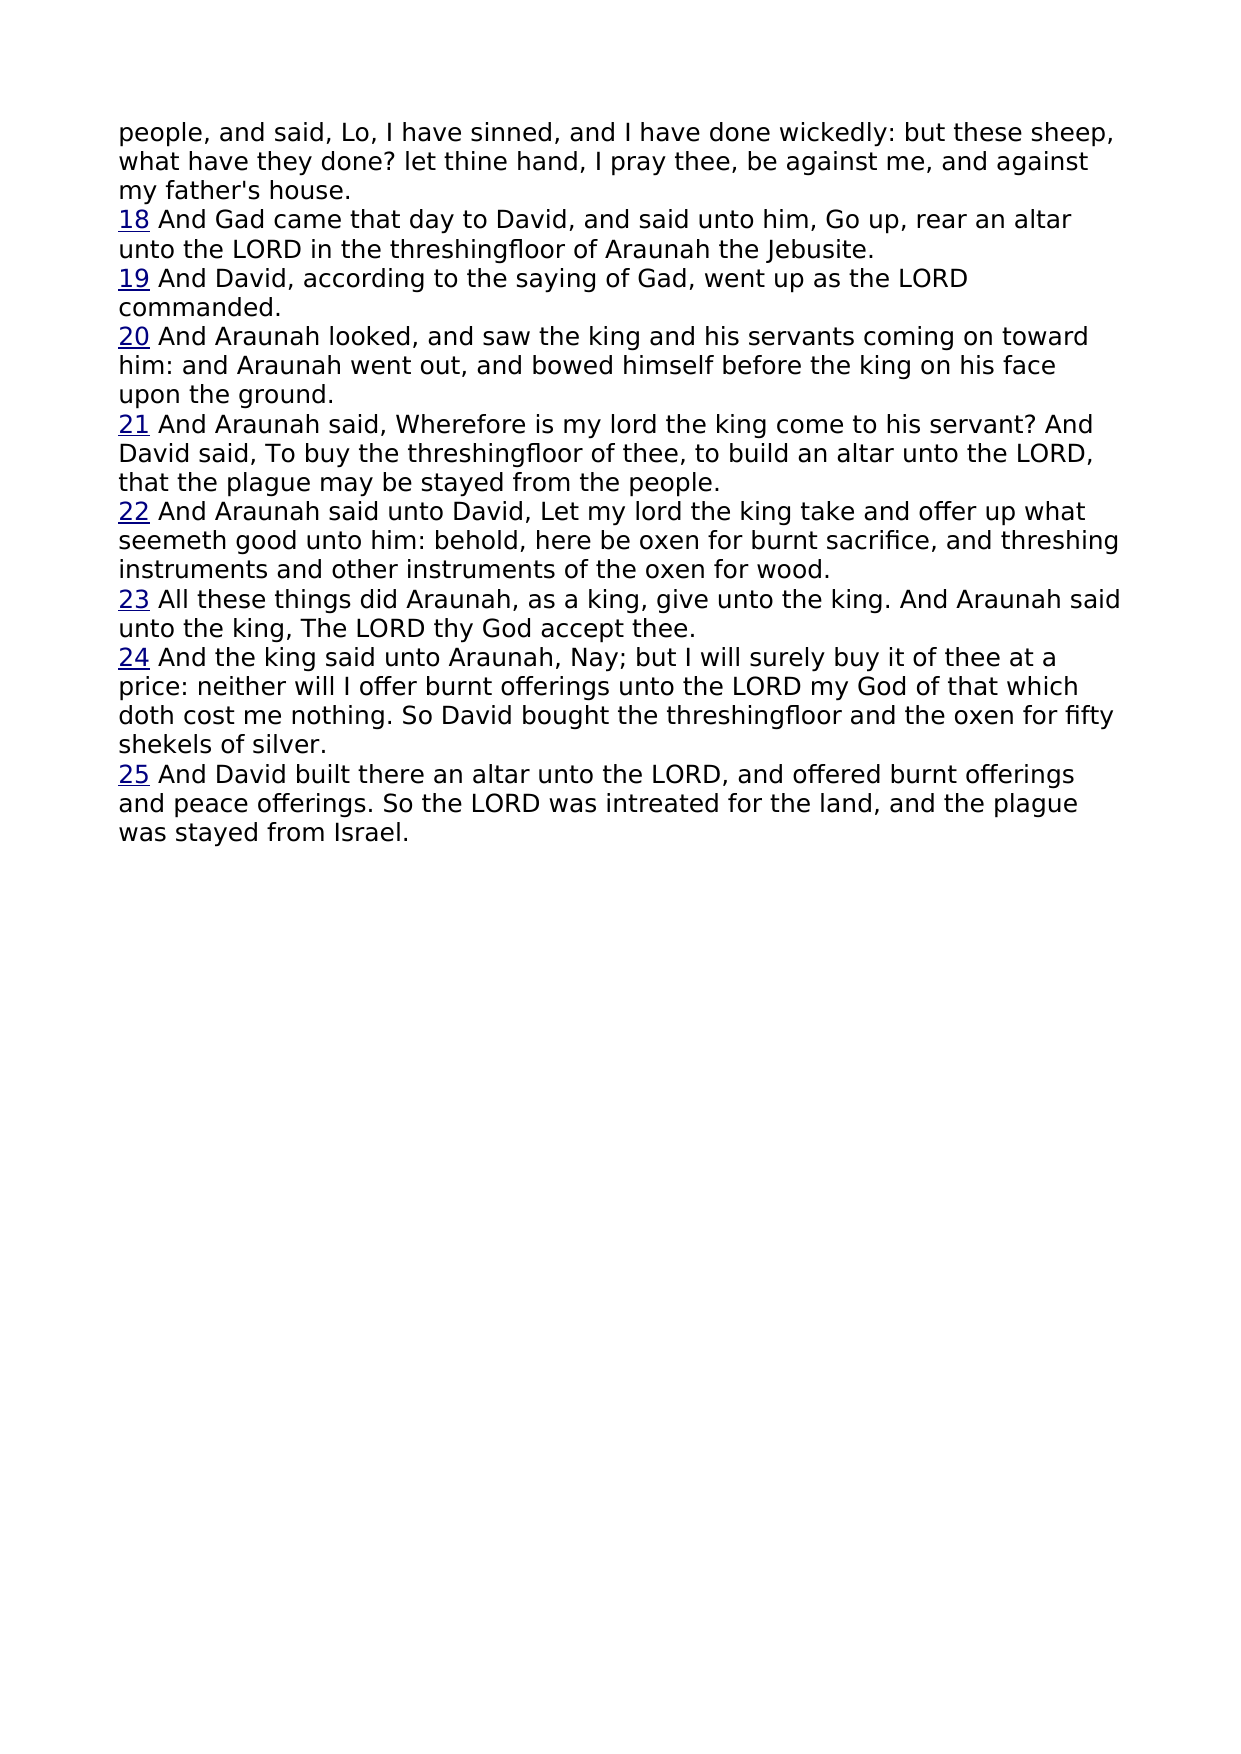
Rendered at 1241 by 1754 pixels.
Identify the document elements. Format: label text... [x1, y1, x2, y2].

text people, and said, Lo, I have sinned, and I have done wickedly: but these sheep, what have they done? let thine hand, I pray thee, be against me, and against my father's house. 18 And Gad came that day to David, and said unto him, Go up, rear an altar unto the LORD in the threshingfloor of Araunah the Jebusite. 19 And David, according to the saying of Gad, went up as the LORD commanded. 20 And Araunah looked, and saw the king and his servants coming on toward him: and Araunah went out, and bowed himself before the king on his face upon the ground. 21 And Araunah said, Wherefore is my lord the king come to his servant? And David said, To buy the threshingfloor of thee, to build an altar unto the LORD, that the plague may be stayed from the people. 22 And Araunah said unto David, Let my lord the king take and offer up what seemeth good unto him: behold, here be oxen for burnt sacrifice, and threshing instruments and other instruments of the oxen for wood. 23 All these things did Araunah, as a king, give unto the king. And Araunah said unto the king, The LORD thy God accept thee. 24 And the king said unto Araunah, Nay; but I will surely buy it of thee at a price: neither will I offer burnt offerings unto the LORD my God of that which doth cost me nothing. So David bought the threshingfloor and the oxen for fifty shekels of silver. 25 And David built there an altar unto the LORD, and offered burnt offerings and peace offerings. So the LORD was intreated for the land, and the plague was stayed from Israel. [118, 118, 1122, 847]
